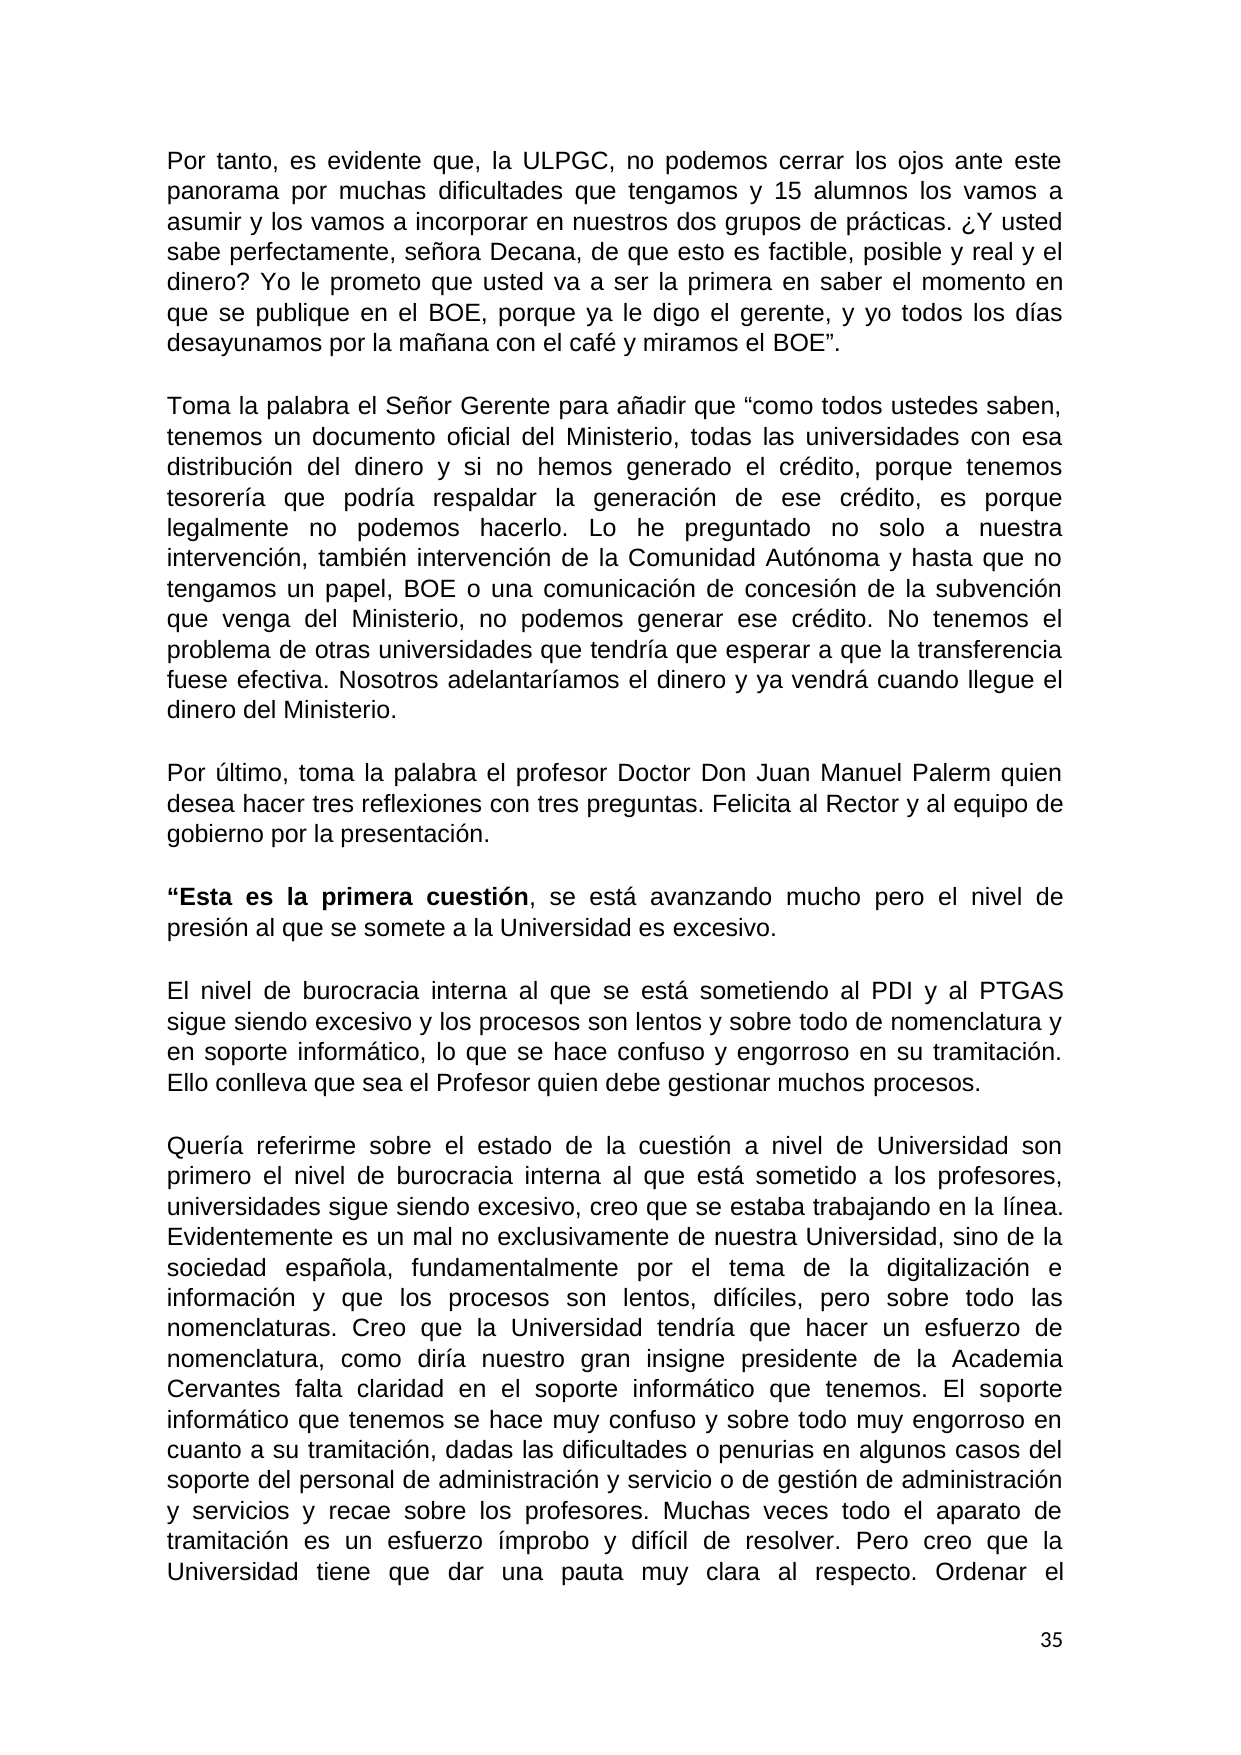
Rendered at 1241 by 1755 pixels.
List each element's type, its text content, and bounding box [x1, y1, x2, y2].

text El nivel de burocracia interna al que se está sometiendo al PDI y al PTGAS sigue siendo excesivo y los procesos son lentos y sobre todo de nomenclatura y en soporte informático, lo que se hace confuso y engorroso en su tramitación. Ello conlleva que sea el Profesor quien debe gestionar muchos procesos. [167, 976, 1064, 1096]
text “Esta es la primera cuestión, se está avanzando mucho pero el nivel de presión al que se somete a la Universidad es excesivo. [167, 882, 1064, 942]
text Toma la palabra el Señor Gerente para añadir que “como todos ustedes saben, tenemos un documento oficial del Ministerio, todas las universidades con esa distribución del dinero y si no hemos generado el crédito, porque tenemos tesorería que podría respaldar la generación de ese crédito, es porque legalmente no podemos hacerlo. Lo he preguntado no solo a nuestra intervención, también intervención de la Comunidad Autónoma y hasta que no tengamos un papel, BOE o una comunicación de concesión de la subvención que venga del Ministerio, no podemos generar ese crédito. No tenemos el problema de otras universidades que tendría que esperar a que la transferencia fuese efectiva. Nosotros adelantaríamos el dinero y ya vendrá cuando llegue el dinero del Ministerio. [167, 391, 1064, 724]
text Por tanto, es evidente que, la ULPGC, no podemos cerrar los ojos ante este panorama por muchas dificultades que tengamos y 15 alumnos los vamos a asumir y los vamos a incorporar en nuestros dos grupos de prácticas. ¿Y usted sabe perfectamente, señora Decana, de que esto es factible, posible y real y el dinero? Yo le prometo que usted va a ser la primera en saber el momento en que se publique en el BOE, porque ya le digo el gerente, y yo todos los días desayunamos por la mañana con el café y miramos el BOE”. [167, 146, 1064, 357]
text Por último, toma la palabra el profesor Doctor Don Juan Manuel Palerm quien desea hacer tres reflexiones con tres preguntas. Felicita al Rector y al equipo de gobierno por la presentación. [167, 758, 1064, 848]
text Quería referirme sobre el estado de la cuestión a nivel de Universidad son primero el nivel de burocracia interna al que está sometido a los profesores, universidades sigue siendo excesivo, creo que se estaba trabajando en la línea. Evidentemente es un mal no exclusivamente de nuestra Universidad, sino de la sociedad española, fundamentalmente por el tema de la digitalización e información y que los procesos son lentos, difíciles, pero sobre todo las nomenclaturas. Creo que la Universidad tendría que hacer un esfuerzo de nomenclatura, como diría nuestro gran insigne presidente de la Academia Cervantes falta claridad en el soporte informático que tenemos. El soporte informático que tenemos se hace muy confuso y sobre todo muy engorroso en cuanto a su tramitación, dadas las dificultades o penurias en algunos casos del soporte del personal de administración y servicio o de gestión de administración y servicios y recae sobre los profesores. Muchas veces todo el aparato de tramitación es un esfuerzo ímprobo y difícil de resolver. Pero creo que la Universidad tiene que dar una pauta muy clara al respecto. Ordenar el [167, 1131, 1064, 1586]
